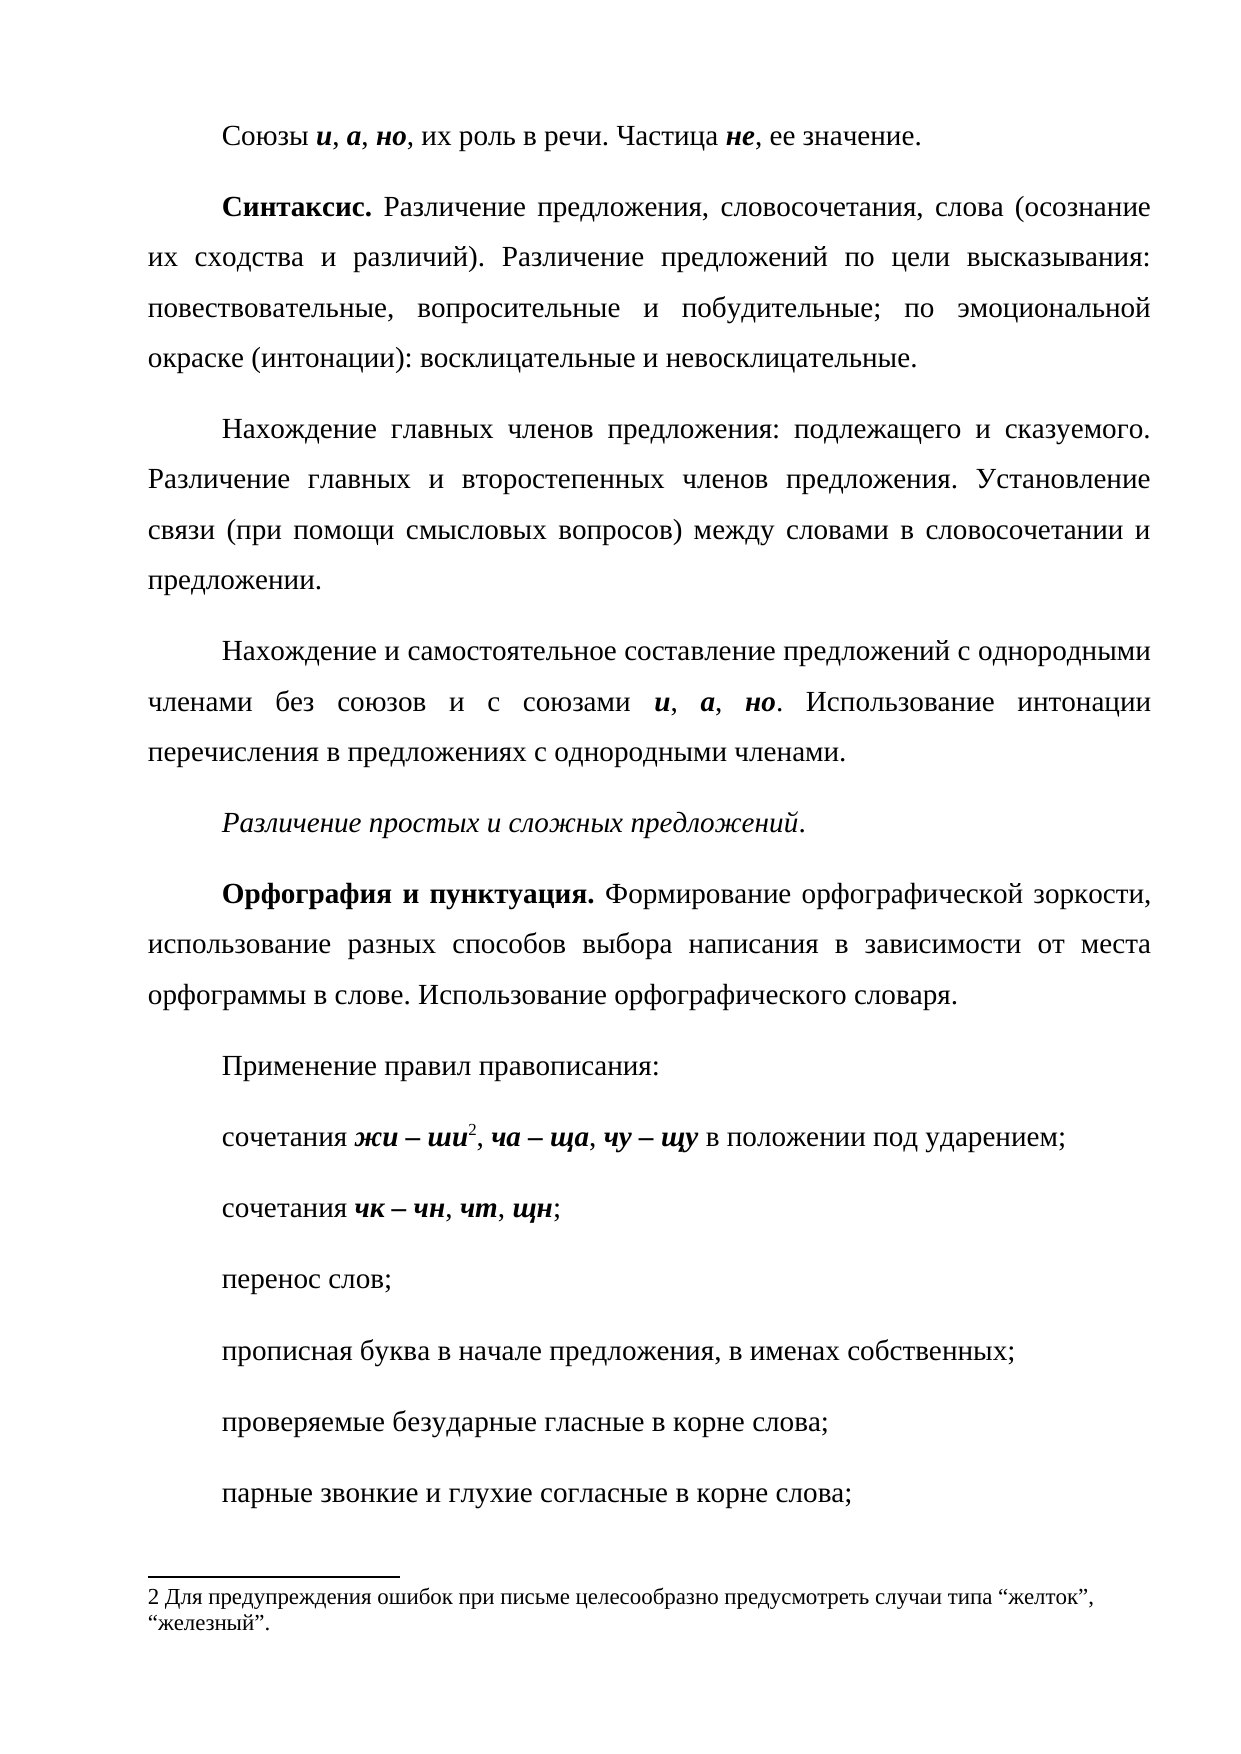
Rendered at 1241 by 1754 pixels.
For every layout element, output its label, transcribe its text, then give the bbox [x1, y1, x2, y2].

text проверяемые безударные гласные в корне слова; [148, 1404, 1152, 1437]
text перенос слов; [148, 1262, 1152, 1295]
text Орфография и пунктуация. Формирование орфографической зоркости, использование разных способов выбора написания в зависимости от места орфограммы в слове. Использование орфографического словаря. [148, 876, 1152, 1011]
text парные звонкие и глухие согласные в корне слова; [148, 1475, 1152, 1508]
text Нахождение главных членов предложения: подлежащего и сказуемого. Различение главных и второстепенных членов предложения. Установление связи (при помощи смысловых вопросов) между словами в словосочетании и предложении. [148, 411, 1152, 596]
text Различение простых и сложных предложений. [148, 805, 1152, 839]
text Для предупреждения ошибок при письме целесообразно предусмотреть случаи типа “желток”, “железный”. [148, 1583, 1152, 1636]
text Применение правил правописания: [148, 1048, 1152, 1082]
text Синтаксис. Различение предложения, словосочетания, слова (осознание их сходства и различий). Различение предложений по цели высказывания: повествовательные, вопросительные и побудительные; по эмоциональной окраске (интонации): восклицательные и невосклицательные. [148, 189, 1152, 374]
text сочетания чк – чн, чт, щн; [148, 1190, 1152, 1224]
text прописная буква в начале предложения, в именах собственных; [148, 1333, 1152, 1366]
text сочетания жи – ши, ча – ща, чу – щу в положении под ударением; [148, 1119, 1152, 1153]
text Нахождение и самостоятельное составление предложений с однородными членами без союзов и с союзами и, а, но. Использование интонации перечисления в предложениях с однородными членами. [148, 633, 1152, 768]
text Союзы и, а, но, их роль в речи. Частица не, ее значение. [148, 118, 1152, 152]
